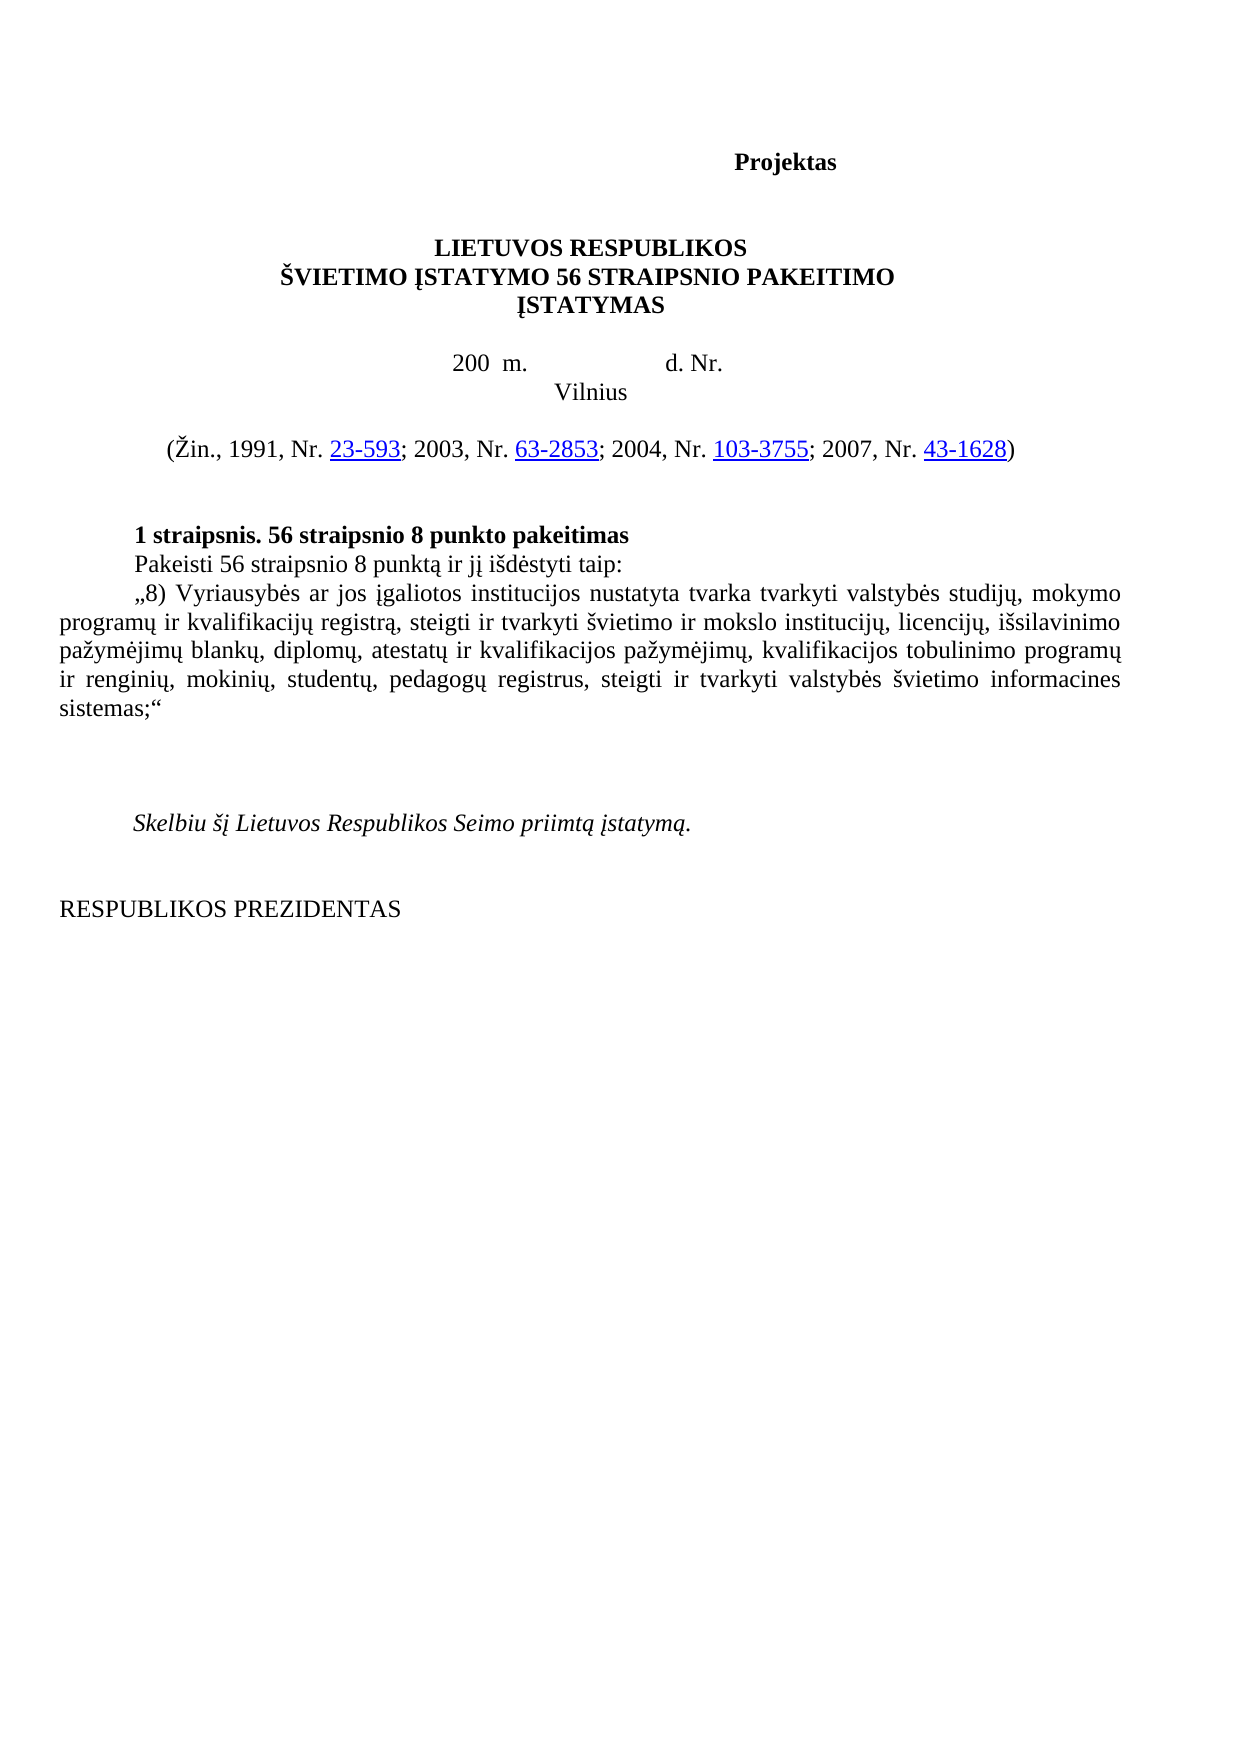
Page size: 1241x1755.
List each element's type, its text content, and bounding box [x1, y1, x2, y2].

text 200 m. d. Nr. [59, 348, 1122, 377]
text ĮSTATYMAS [59, 291, 1122, 319]
text (Žin., 1991, Nr. 23-593; 2003, Nr. 63-2853; 2004, Nr. 103-3755; 2007, Nr. 43-1628) [59, 434, 1122, 463]
text Pakeisti 56 straipsnio 8 punktą ir jį išdėstyti taip: [59, 549, 1122, 578]
text LIETUVOS RESPUBLIKOS [59, 233, 1122, 262]
text ŠVIETIMO ĮSTATYMO 56 STRAIPSNIO PAKEITIMO [59, 262, 1122, 291]
text „8) Vyriausybės ar jos įgaliotos institucijos nustatyta tvarka tvarkyti valstybės studijų, mokymo programų ir kvalifikacijų registrą, steigti ir tvarkyti švietimo ir mokslo institucijų, licencijų, išsilavinimo pažymėjimų blankų, diplomų, atestatų ir kvalifikacijos pažymėjimų, kvalifikacijos tobulinimo programų ir renginių, mokinių, studentų, pedagogų registrus, steigti ir tvarkyti valstybės švietimo informacines sistemas;“ [59, 578, 1122, 722]
text Vilnius [59, 377, 1122, 406]
text Skelbiu šį Lietuvos Respublikos Seimo priimtą įstatymą. [59, 808, 1122, 837]
text 1 straipsnis. 56 straipsnio 8 punkto pakeitimas [59, 521, 1122, 549]
text RESPUBLIKOS PREZIDENTAS [59, 894, 1122, 923]
text Projektas [59, 147, 1122, 176]
